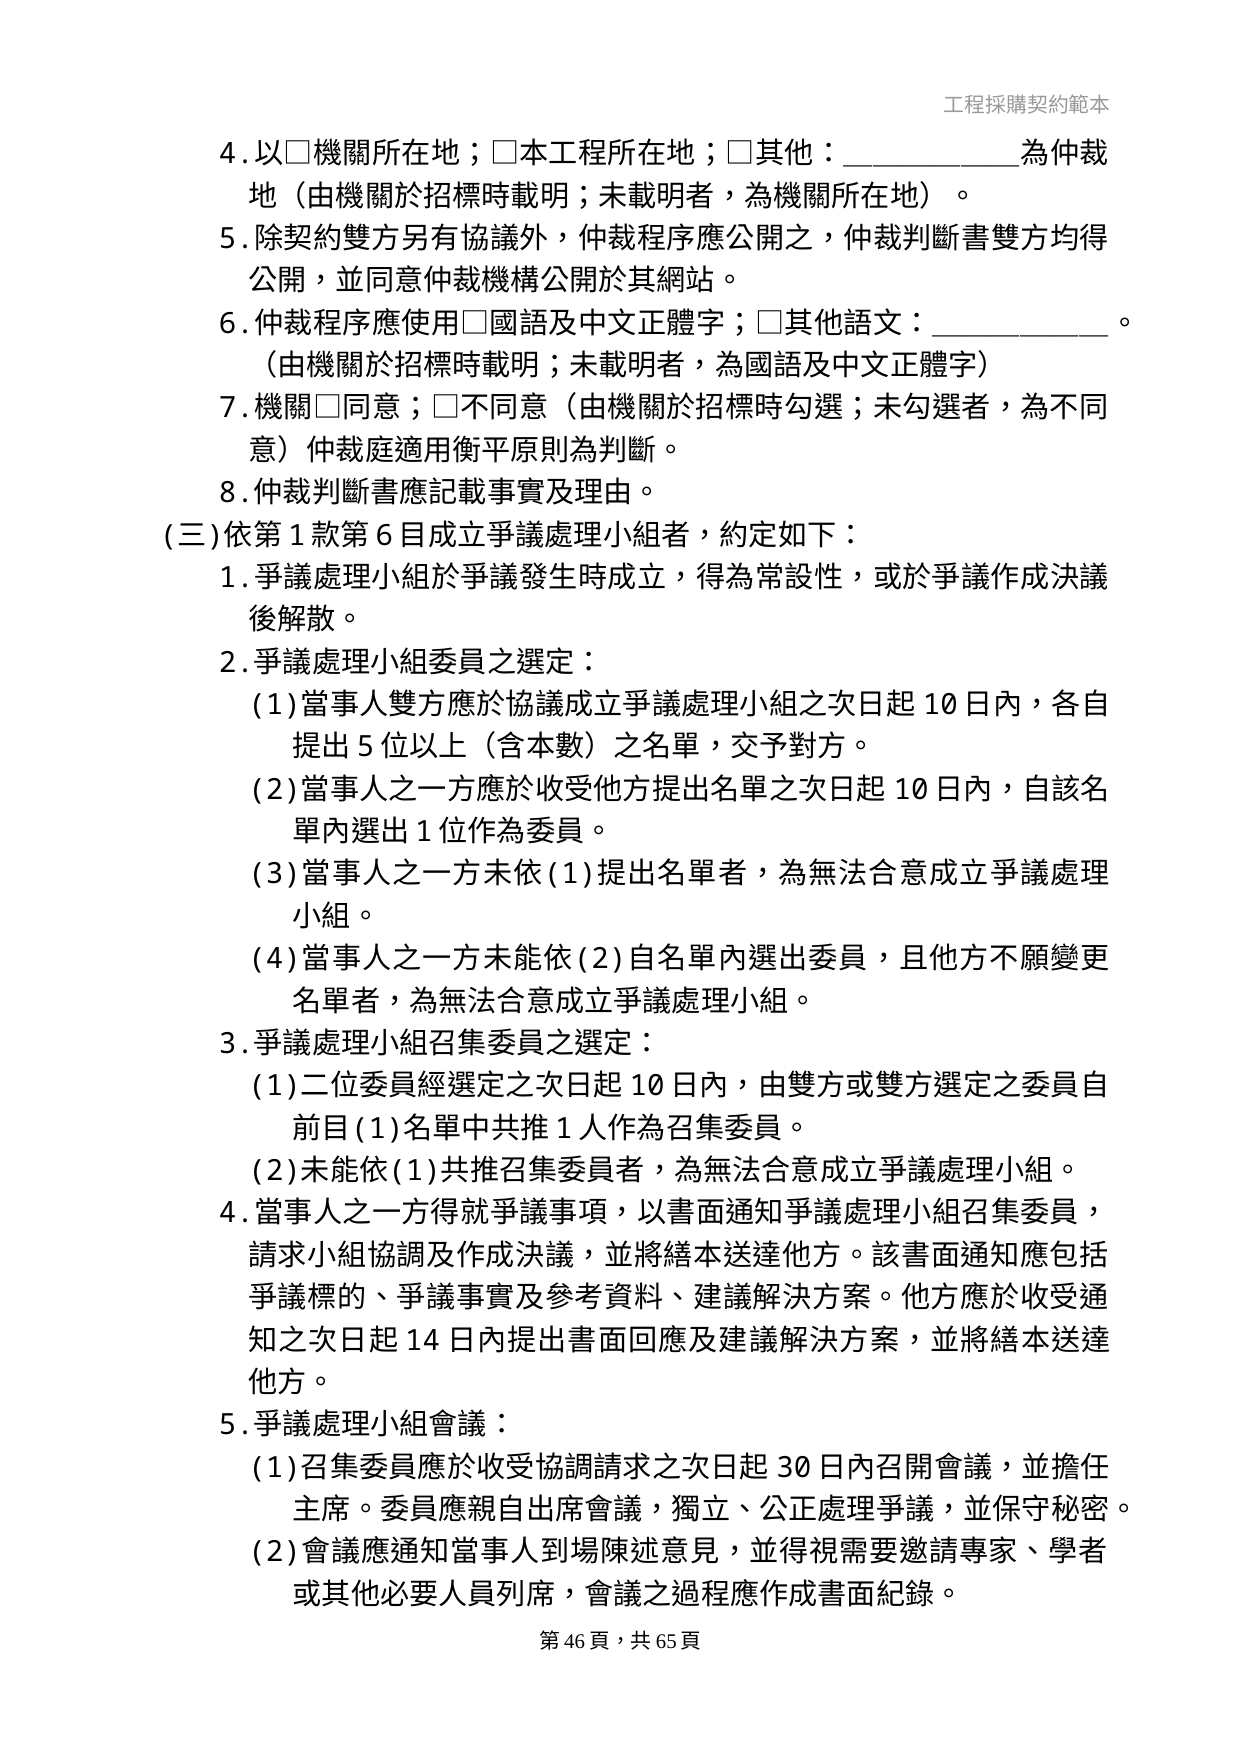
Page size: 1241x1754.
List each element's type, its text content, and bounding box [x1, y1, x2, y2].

text 8.仲裁判斷書應記載事實及理由。 [218, 469, 1110, 511]
text (1)召集委員應於收受協調請求之次日起30日內召開會議，並擔任主席。委員應親自出席會議，獨立、公正處理爭議，並保守秘密。 [248, 1443, 1110, 1528]
text (4)當事人之一方未能依(2)自名單內選出委員，且他方不願變更名單者，為無法合意成立爭議處理小組。 [248, 935, 1110, 1019]
text (1)二位委員經選定之次日起10日內，由雙方或雙方選定之委員自前目(1)名單中共推1人作為召集委員。 [248, 1062, 1110, 1147]
text 4.以□機關所在地；□本工程所在地；□其他：＿＿＿＿＿＿為仲裁地（由機關於招標時載明；未載明者，為機關所在地）。 [218, 130, 1110, 214]
text 1.爭議處理小組於爭議發生時成立，得為常設性，或於爭議作成決議後解散。 [218, 553, 1110, 638]
text 5.爭議處理小組會議： [218, 1401, 1110, 1443]
text 7.機關□同意；□不同意（由機關於招標時勾選；未勾選者，為不同意）仲裁庭適用衡平原則為判斷。 [218, 384, 1110, 469]
text (2)會議應通知當事人到場陳述意見，並得視需要邀請專家、學者或其他必要人員列席，會議之過程應作成書面紀錄。 [248, 1528, 1110, 1612]
text (1)當事人雙方應於協議成立爭議處理小組之次日起10日內，各自提出5位以上（含本數）之名單，交予對方。 [248, 681, 1110, 765]
text (3)當事人之一方未依(1)提出名單者，為無法合意成立爭議處理小組。 [248, 850, 1110, 935]
text (2)當事人之一方應於收受他方提出名單之次日起10日內，自該名單內選出1位作為委員。 [248, 765, 1110, 850]
text 6.仲裁程序應使用□國語及中文正體字；□其他語文：＿＿＿＿＿＿。（由機關於招標時載明；未載明者，為國語及中文正體字） [218, 299, 1110, 384]
text 2.爭議處理小組委員之選定： [218, 638, 1110, 681]
text 5.除契約雙方另有協議外，仲裁程序應公開之，仲裁判斷書雙方均得公開，並同意仲裁機構公開於其網站。 [218, 214, 1110, 299]
text 4.當事人之一方得就爭議事項，以書面通知爭議處理小組召集委員，請求小組協調及作成決議，並將繕本送達他方。該書面通知應包括爭議標的、爭議事實及參考資料、建議解決方案。他方應於收受通知之次日起14日內提出書面回應及建議解決方案，並將繕本送達他方。 [218, 1189, 1110, 1401]
text (2)未能依(1)共推召集委員者，為無法合意成立爭議處理小組。 [248, 1147, 1110, 1189]
text 3.爭議處理小組召集委員之選定： [218, 1019, 1110, 1062]
text (三)依第1款第6目成立爭議處理小組者，約定如下： [159, 511, 1110, 553]
